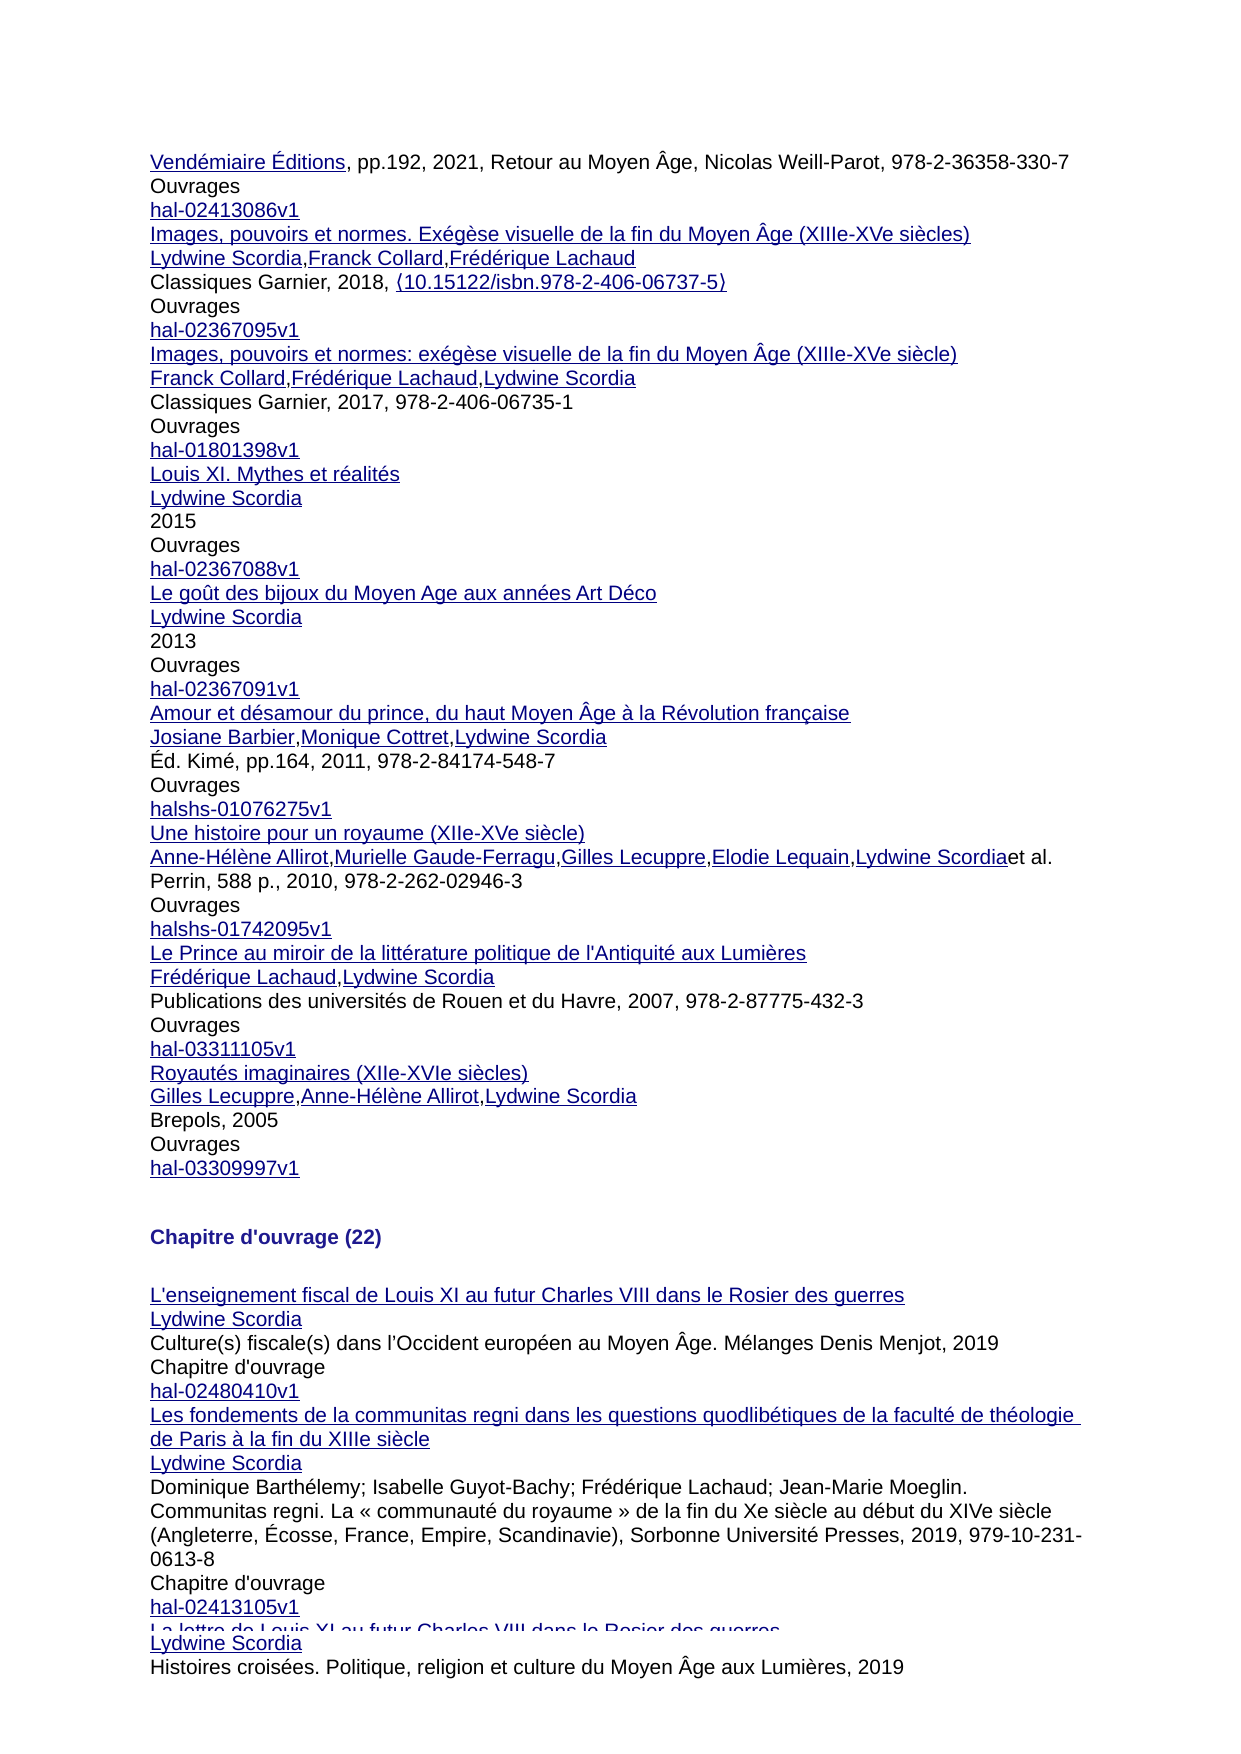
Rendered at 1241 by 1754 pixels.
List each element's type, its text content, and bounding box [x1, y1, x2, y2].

table_cell Amour et désamour du prince, du haut Moyen Âge à la Révolution française Josiane Barbier,Monique Cottret,Lydwine Scordia Éd. Kimé, pp.164, 2011, 978-2-84174-548-7 Ouvrages halshs-01076275v1 [150, 701, 1090, 821]
subtitle Chapitre d'ouvrage (22) [150, 1225, 1090, 1249]
table_cell Une histoire pour un royaume (XIIe-XVe siècle) Anne-Hélène Allirot,Murielle Gaude-Ferragu,Gilles Lecuppre,Elodie Lequain,Lydwine Scordiaet al. Perrin, 588 p., 2010, 978-2-262-02946-3 Ouvrages halshs-01742095v1 [150, 821, 1090, 941]
table_cell Le Prince au miroir de la littérature politique de l'Antiquité aux Lumières Frédérique Lachaud,Lydwine Scordia Publications des universités de Rouen et du Havre, 2007, 978-2-87775-432-3 Ouvrages hal-03311105v1 [150, 941, 1090, 1060]
table_cell Images, pouvoirs et normes: exégèse visuelle de la fin du Moyen Âge (XIIIe-XVe siècle) Franck Collard,Frédérique Lachaud,Lydwine Scordia Classiques Garnier, 2017, 978-2-406-06735-1 Ouvrages hal-01801398v1 [150, 342, 1090, 461]
table_cell Royautés imaginaires (XIIe-XVIe siècles) Gilles Lecuppre,Anne-Hélène Allirot,Lydwine Scordia Brepols, 2005 Ouvrages hal-03309997v1 [150, 1060, 1090, 1180]
table_header Vendémiaire Éditions, pp.192, 2021, Retour au Moyen Âge, Nicolas Weill-Parot, 978-2-36358-330-7 Ouvrages hal-02413086v1 [150, 150, 1090, 222]
table_cell Le goût des bijoux du Moyen Age aux années Art Déco Lydwine Scordia 2013 Ouvrages hal-02367091v1 [150, 581, 1090, 701]
table_cell La lettre de Louis XI au futur Charles VIII dans le Rosier des guerres Lydwine Scordia Histoires croisées. Politique, religion et culture du Moyen Âge aux Lumières, 2019 [150, 1619, 1090, 1679]
table_cell Les fondements de la communitas regni dans les questions quodlibétiques de la faculté de théologie de Paris à la fin du XIIIe siècle Lydwine Scordia Dominique Barthélemy; Isabelle Guyot-Bachy; Frédérique Lachaud; Jean-Marie Moeglin. Communitas regni. La « communauté du royaume » de la fin du Xe siècle au début du XIVe siècle (Angleterre, Écosse, France, Empire, Scandinavie), Sorbonne Université Presses, 2019, 979-10-231-0613-8 Chapitre d'ouvrage hal-02413105v1 [150, 1403, 1090, 1619]
table_cell Images, pouvoirs et normes. Exégèse visuelle de la fin du Moyen Âge (XIIIe-XVe siècles) Lydwine Scordia,Franck Collard,Frédérique Lachaud Classiques Garnier, 2018, ⟨10.15122/isbn.978-2-406-06737-5⟩ Ouvrages hal-02367095v1 [150, 222, 1090, 342]
table_cell Louis XI. Mythes et réalités Lydwine Scordia 2015 Ouvrages hal-02367088v1 [150, 461, 1090, 581]
table_header L'enseignement fiscal de Louis XI au futur Charles VIII dans le Rosier des guerres Lydwine Scordia Culture(s) fiscale(s) dans l’Occident européen au Moyen Âge. Mélanges Denis Menjot, 2019 Chapitre d'ouvrage hal-02480410v1 [150, 1283, 1090, 1403]
